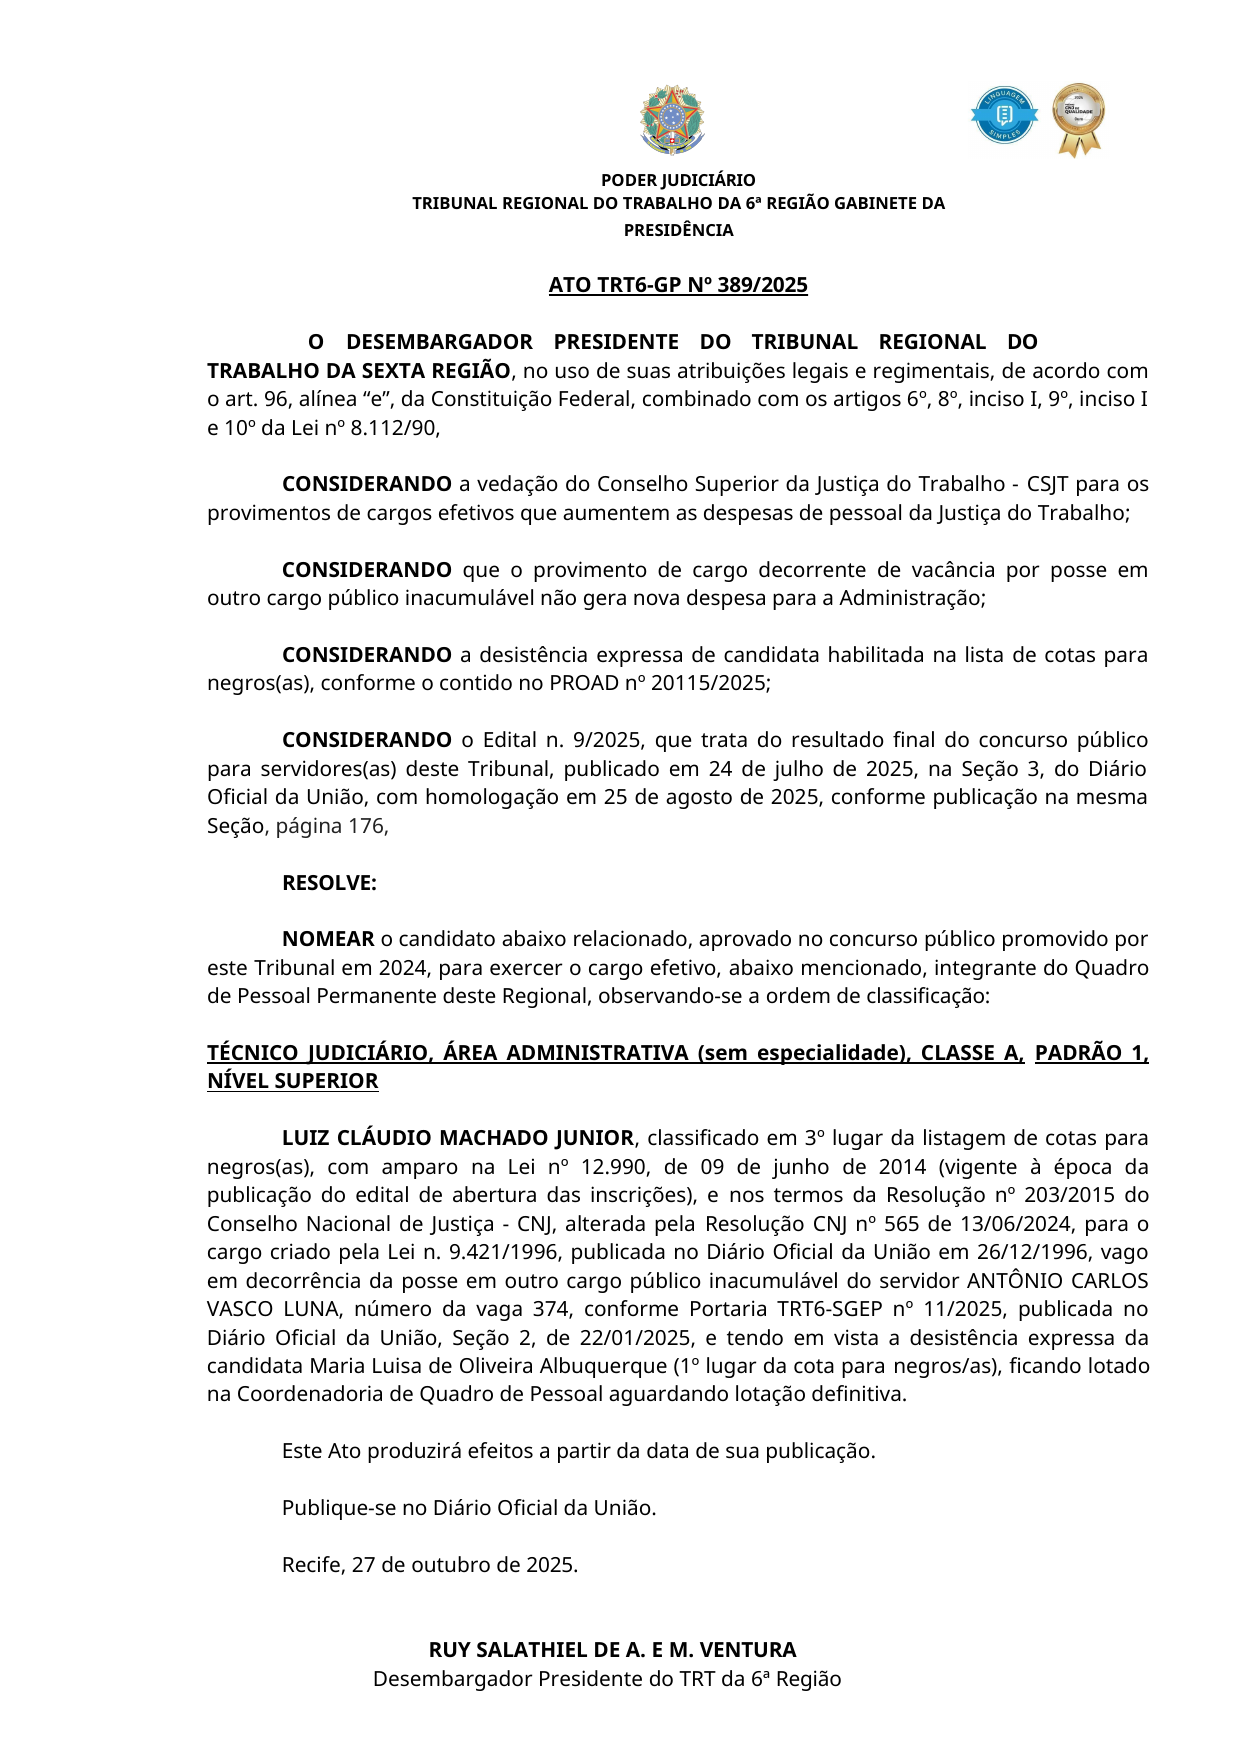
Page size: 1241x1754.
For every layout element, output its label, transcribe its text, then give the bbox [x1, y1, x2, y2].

text LUIZ CLÁUDIO MACHADO JUNIOR, classificado em 3º lugar da listagem de cotas para negros(as), com amparo na Lei nº 12.990, de 09 de junho de 2014 (vigente à época da publicação do edital de abertura das inscrições), e nos termos da Resolução nº 203/2015 do Conselho Nacional de Justiça - CNJ, alterada pela Resolução CNJ nº 565 de 13/06/2024, para o cargo criado pela Lei n. 9.421/1996, publicada no Diário Oficial da União em 26/12/1996, vago em decorrência da posse em outro cargo público inacumulável do servidor ANTÔNIO CARLOS VASCO LUNA, número da vaga 374, conforme Portaria TRT6-SGEP nº 11/2025, publicada no Diário Oficial da União, Seção 2, de 22/01/2025, e tendo em vista a desistência expressa da candidata Maria Luisa de Oliveira Albuquerque (1º lugar da cota para negros/as), ficando lotado na Coordenadoria de Quadro de Pessoal aguardando lotação definitiva. [207, 1123, 1150, 1408]
text CONSIDERANDO a vedação do Conselho Superior da Justiça do Trabalho - CSJT para os provimentos de cargos efetivos que aumentem as despesas de pessoal da Justiça do Trabalho; [207, 469, 1149, 526]
text CONSIDERANDO a desistência expressa de candidata habilitada na lista de cotas para negros(as), conforme o contido no PROAD nº 20115/2025; [207, 640, 1149, 697]
subtitle RUY SALATHIEL DE A. E M. VENTURA [177, 1635, 1048, 1664]
picture [967, 81, 1110, 159]
text Desembargador Presidente do TRT da 6ª Região [251, 1664, 963, 1692]
subtitle ATO TRT6-GP Nº 389/2025 [394, 270, 963, 299]
text Recife, 27 de outubro de 2025. [282, 1550, 1152, 1578]
text CONSIDERANDO que o provimento de cargo decorrente de vacância por posse em outro cargo público inacumulável não gera nova despesa para a Administração; [207, 555, 1149, 612]
text Este Ato produzirá efeitos a partir da data de sua publicação. Publique-se no Diário Oficial da União. [282, 1436, 922, 1522]
picture [634, 81, 709, 159]
text O DESEMBARGADOR PRESIDENTE DO TRIBUNAL REGIONAL DO [308, 327, 1152, 356]
subtitle RESOLVE: [282, 868, 1152, 896]
text TRIBUNAL REGIONAL DO TRABALHO DA 6ª REGIÃO GABINETE DA PRESIDÊNCIA [394, 191, 963, 241]
text PODER JUDICIÁRIO [394, 169, 963, 191]
text TRABALHO DA SEXTA REGIÃO, no uso de suas atribuições legais e regimentais, de acordo com o art. 96, alínea “e”, da Constituição Federal, combinado com os artigos 6º, 8º, inciso I, 9º, inciso I e 10º da Lei nº 8.112/90, [207, 356, 1150, 441]
subtitle TÉCNICO JUDICIÁRIO, ÁREA ADMINISTRATIVA (sem especialidade), CLASSE A, PADRÃO 1, NÍVEL SUPERIOR [207, 1038, 1149, 1095]
text CONSIDERANDO o Edital n. 9/2025, que trata do resultado final do concurso público para servidores(as) deste Tribunal, publicado em 24 de julho de 2025, na Seção 3, do Diário Oficial da União, com homologação em 25 de agosto de 2025, conforme publicação na mesma Seção, página 176, [207, 725, 1149, 839]
text NOMEAR o candidato abaixo relacionado, aprovado no concurso público promovido por este Tribunal em 2024, para exercer o cargo efetivo, abaixo mencionado, integrante do Quadro de Pessoal Permanente deste Regional, observando-se a ordem de classificação: [207, 924, 1150, 1010]
